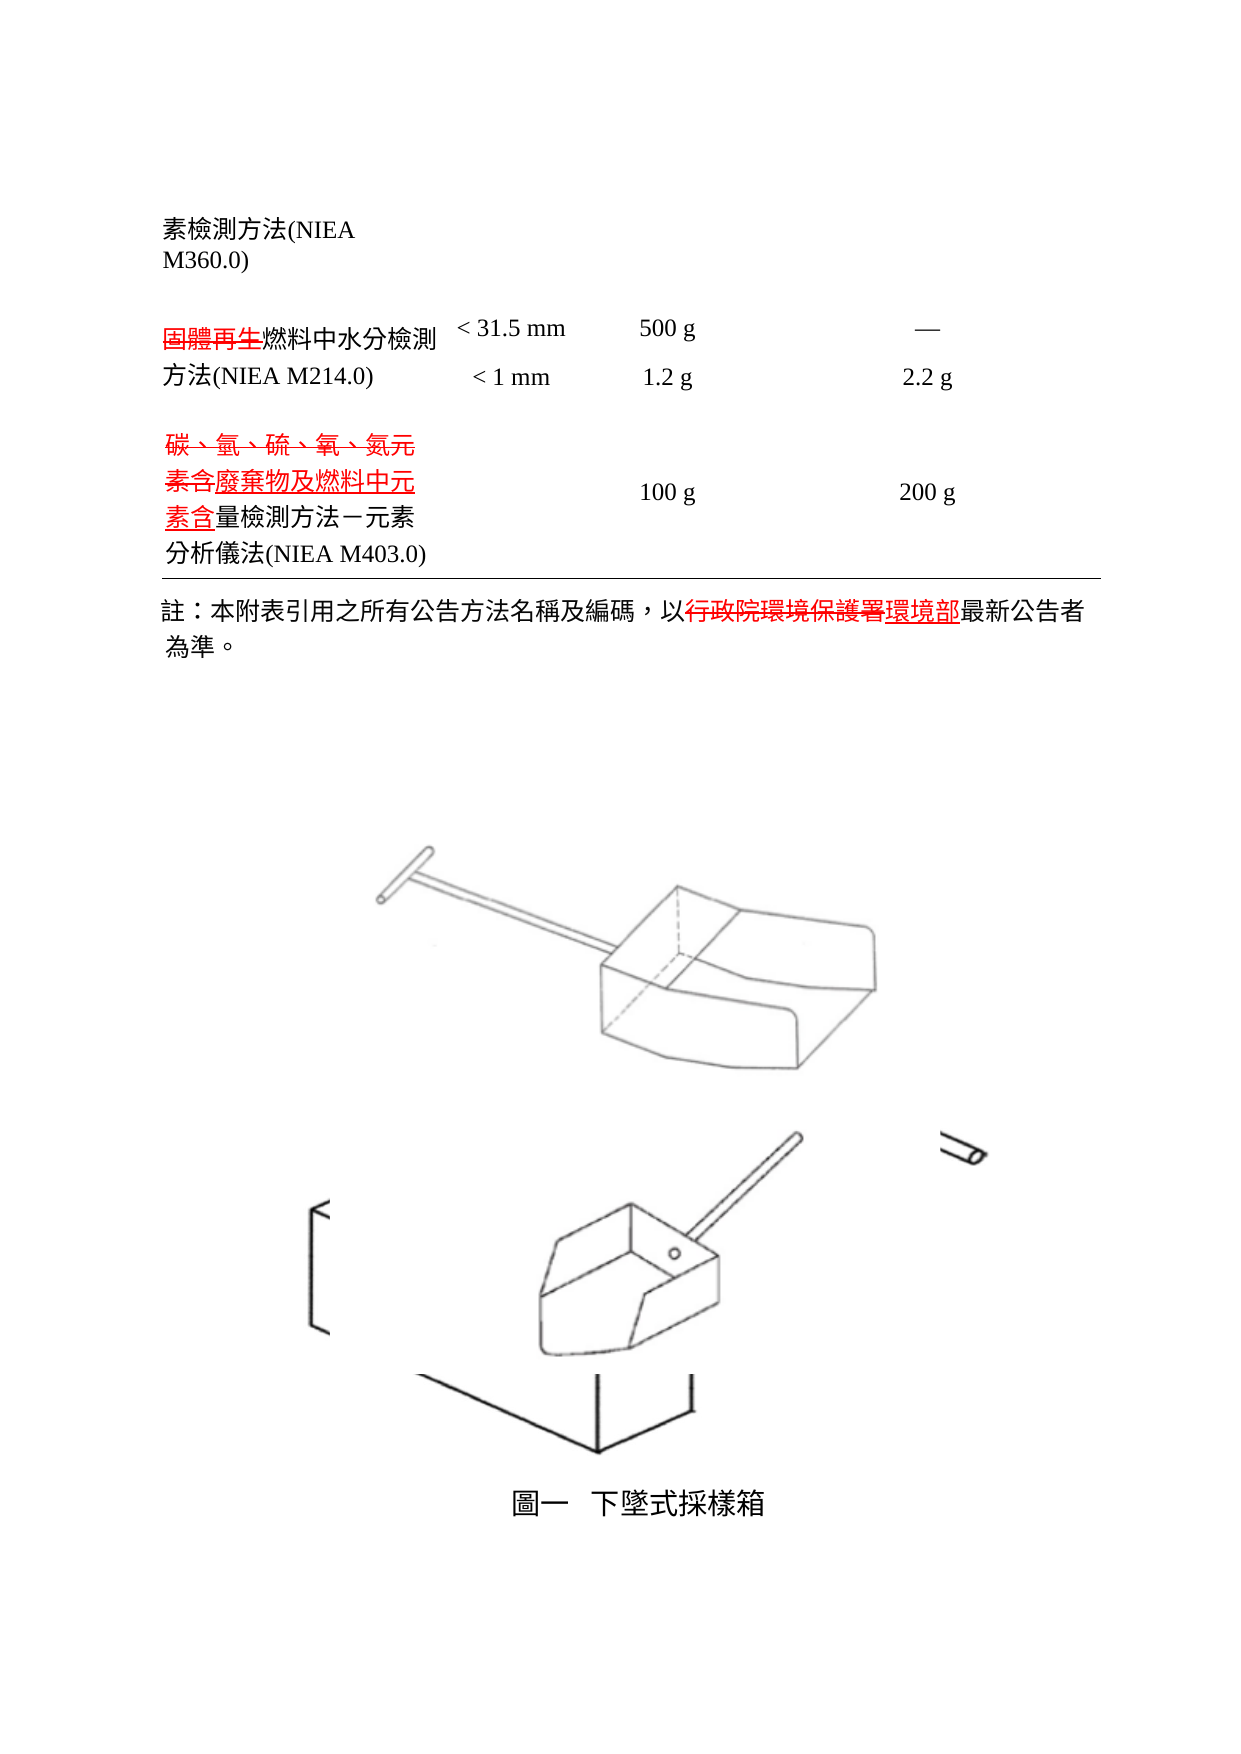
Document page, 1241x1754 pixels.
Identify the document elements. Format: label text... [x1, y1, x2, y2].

table_cell 固體再生燃料中水分檢測方法(NIEA M214.0) [162, 307, 440, 404]
table_cell 素檢測方法(NIEA M360.0) [162, 177, 440, 307]
table_cell 碳、氫、硫、氧、氮元素含廢棄物及燃料中元素含量檢測方法－元素分析儀法(NIEA M403.0) [162, 405, 440, 578]
table_cell 100 g [582, 405, 753, 578]
picture [237, 806, 990, 1467]
table_cell 2.2 g [753, 349, 1101, 404]
table_cell 500 g [582, 307, 753, 349]
table_cell 200 g [753, 405, 1101, 578]
table_cell 1.2 g [582, 349, 753, 404]
text 圖一 下墜式採樣箱 [148, 1481, 1093, 1523]
table_cell [440, 177, 582, 307]
text 註：本附表引用之所有公告方法名稱及編碼，以行政院環境保護署環境部最新公告者 為準。 [153, 591, 1093, 663]
table_cell [440, 405, 582, 578]
table_cell < 1 mm [440, 349, 582, 404]
table_cell [753, 177, 1101, 307]
table_cell [582, 177, 753, 307]
table_cell — [753, 307, 1101, 349]
table_cell < 31.5 mm [440, 307, 582, 349]
